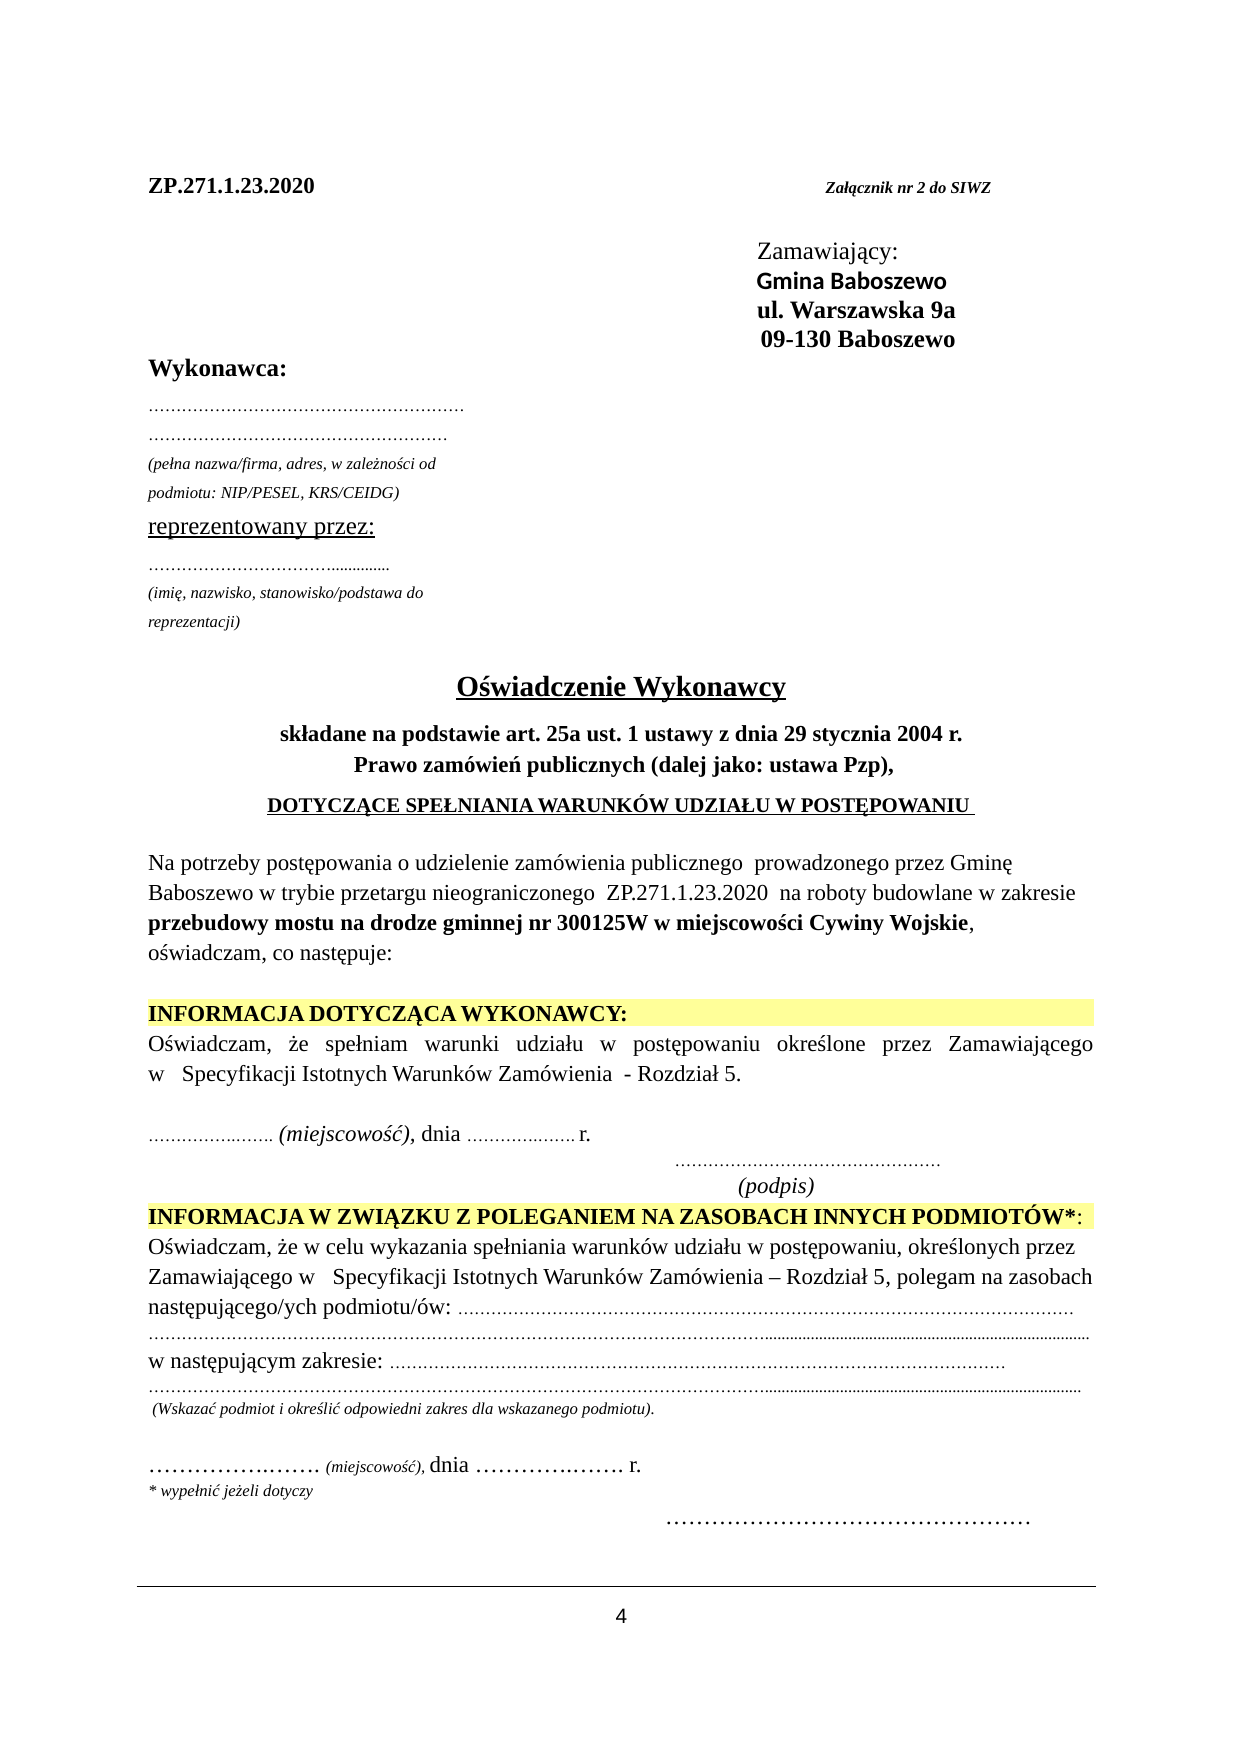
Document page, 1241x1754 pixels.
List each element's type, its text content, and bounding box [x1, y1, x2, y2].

text (podpis) [664, 1173, 1094, 1199]
text …………….……. (miejscowość), dnia ………….……. r. [148, 1451, 1094, 1477]
text Oświadczam, że spełniam warunki udziału w postępowaniu określone przez Zamawiającego w Specyfikacji Istotnych Warunków Zamówienia - Rozdział 5. [148, 1030, 1094, 1086]
text Oświadczam, że w celu wykazania spełniania warunków udziału w postępowaniu, określonych przez Zamawiającego w Specyfikacji Istotnych Warunków Zamówienia – Rozdział 5, polegam na zasobach następującego/ych podmiotu/ów: ………………………………………………………………………………………………… [148, 1233, 1094, 1320]
text Prawo zamówień publicznych (dalej jako: ustawa Pzp), [148, 751, 1094, 777]
text …………….……. (miejscowość), dnia ………….……. r. [148, 1120, 1094, 1147]
text INFORMACJA DOTYCZĄCA WYKONAWCY: [148, 999, 1094, 1026]
text (pełna nazwa/firma, adres, w zależności od podmiotu: NIP/PESEL, KRS/CEIDG) [148, 454, 474, 502]
text Oświadczenie Wykonawcy [148, 669, 1094, 703]
text Na potrzeby postępowania o udzielenie zamówienia publicznego prowadzonego przez Gminę Baboszewo w trybie przetargu nieograniczonego ZP.271.1.23.2020 na roboty budowlane w zakresie przebudowy mostu na drodze gminnej nr 300125W w miejscowości Cywiny Wojskie, oświadczam, co następuje: [148, 848, 1094, 966]
text ………………………………………… [148, 1503, 1094, 1529]
text * wypełnić jeżeli dotyczy [148, 1481, 1094, 1500]
text Wykonawca: [148, 353, 1094, 382]
text INFORMACJA W ZWIĄZKU Z POLEGANIEM NA ZASOBACH INNYCH PODMIOTÓW*: [148, 1203, 1094, 1229]
text (imię, nazwisko, stanowisko/podstawa do reprezentacji) [148, 583, 474, 631]
text reprezentowany przez: [148, 511, 1094, 540]
text DOTYCZĄCE SPEŁNIANIA WARUNKÓW UDZIAŁU W POSTĘPOWANIU [148, 793, 1094, 845]
text …………………………….............. [148, 554, 474, 573]
text 09-130 Baboszewo [148, 324, 1094, 353]
text Zamawiający: Gmina Baboszewo ul. Warszawska 9a [694, 236, 1094, 324]
text ZP.271.1.23.2020 Załącznik nr 2 do SIWZ [148, 172, 1094, 198]
text (Wskazać podmiot i określić odpowiedni zakres dla wskazanego podmiotu). [148, 1399, 1094, 1418]
text …………………………………………………………………………………………………............................................................................ [148, 1377, 1094, 1396]
text ………………………………………………………………………………………………….............................................................................. w następującym zakresie: ………………………………………………………………………………………………… [148, 1324, 1094, 1373]
text ………………………………………… [517, 1151, 1094, 1170]
text ………………………………………………………………………………………………… [148, 396, 474, 444]
text składane na podstawie art. 25a ust. 1 ustawy z dnia 29 stycznia 2004 r. [148, 720, 1094, 747]
